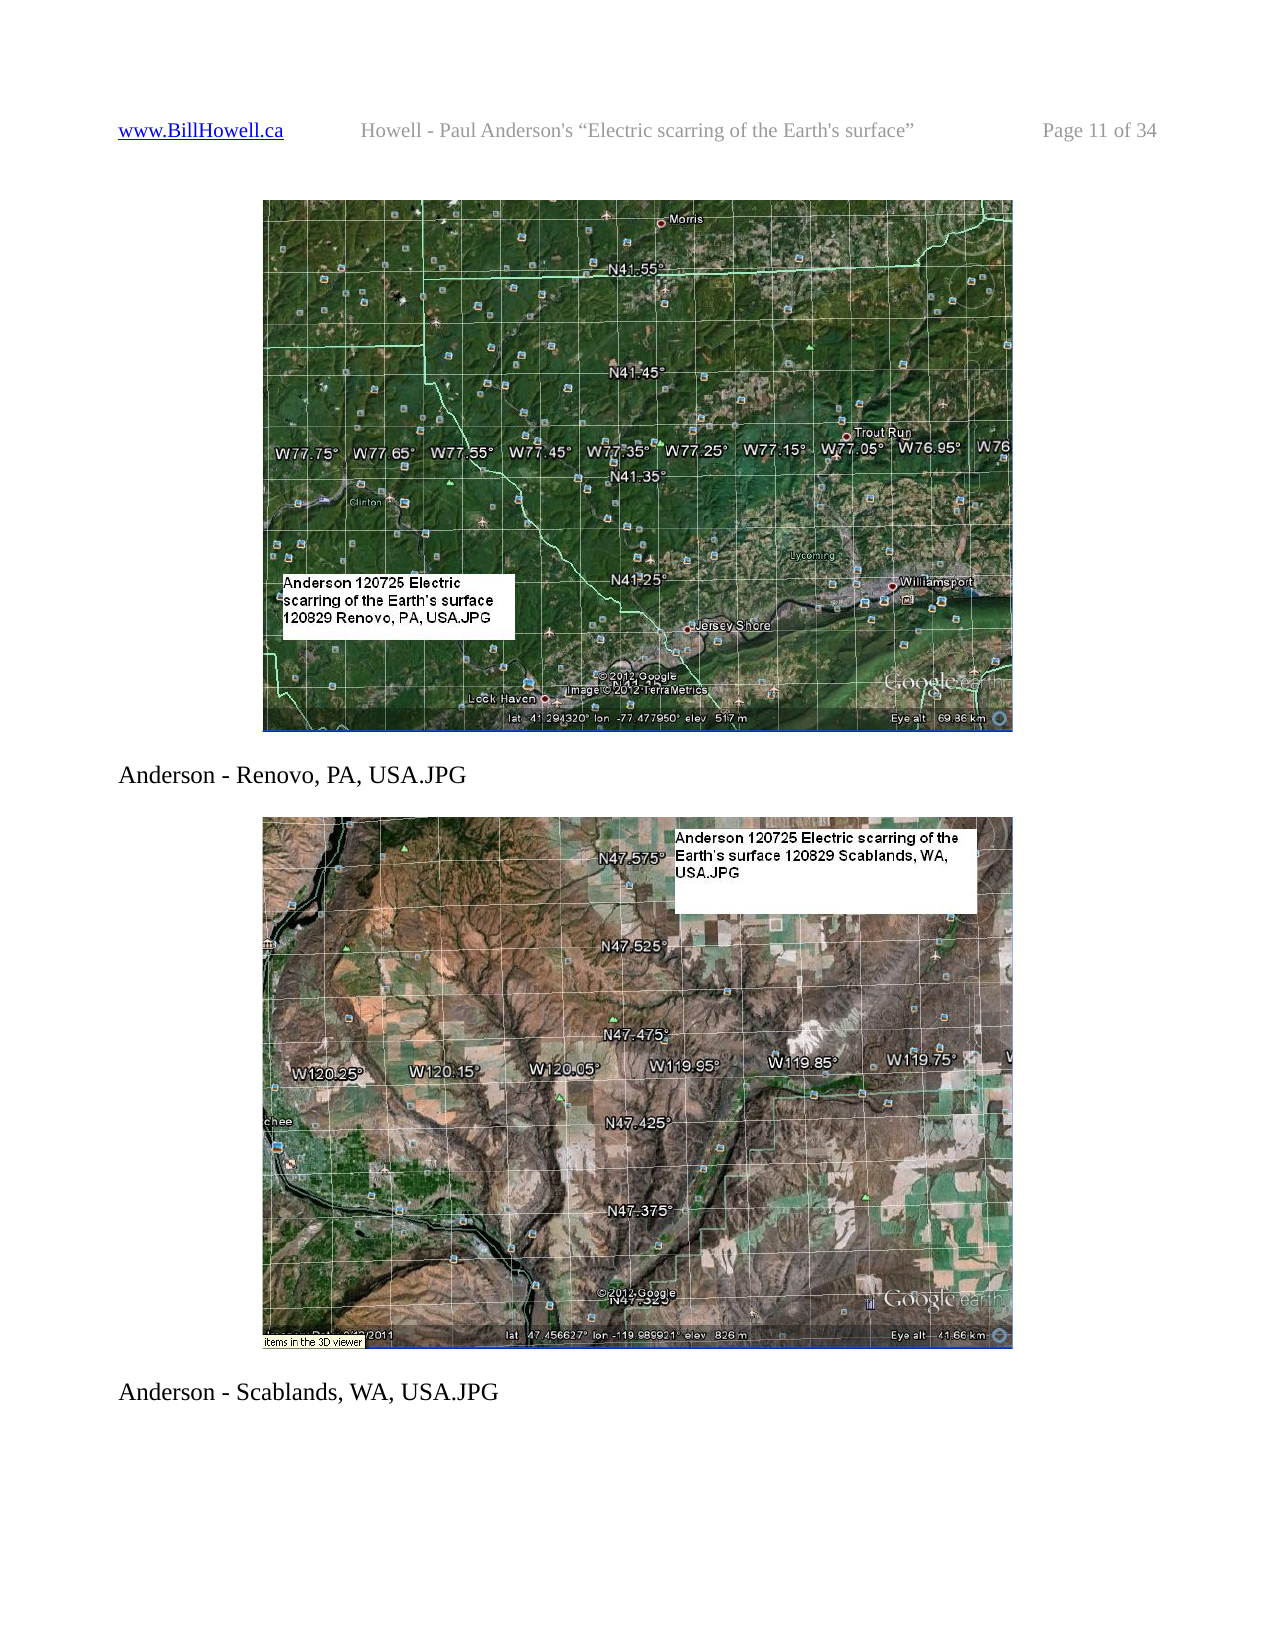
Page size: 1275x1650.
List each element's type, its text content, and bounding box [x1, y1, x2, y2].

picture [262, 200, 1013, 732]
text Anderson - Renovo, PA, USA.JPG [118, 760, 1157, 789]
picture [262, 817, 1013, 1349]
text Anderson - Scablands, WA, USA.JPG [118, 1377, 1157, 1406]
